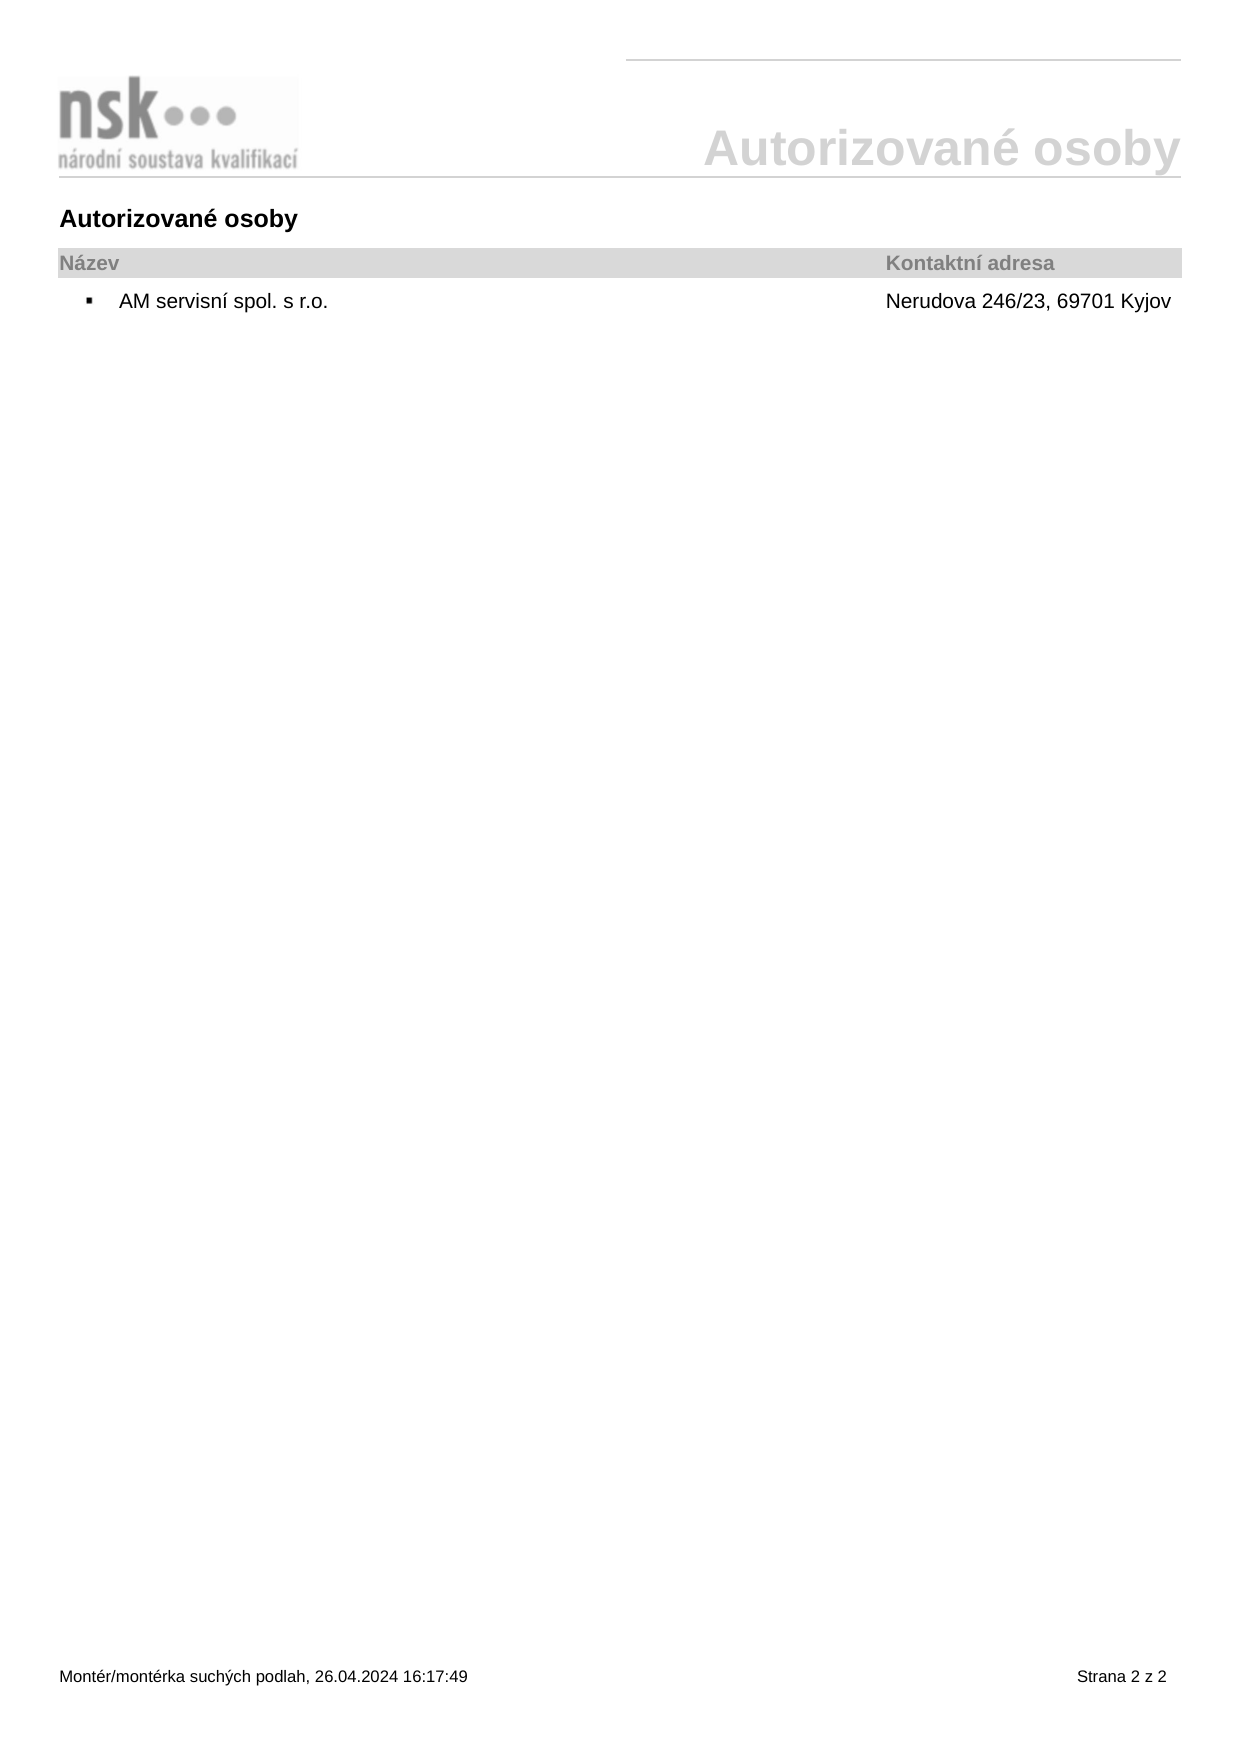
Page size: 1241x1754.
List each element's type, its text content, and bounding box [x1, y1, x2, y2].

table_cell [860, 236, 886, 248]
table_cell AM servisní spol. s r.o. [119, 289, 886, 314]
table_cell [626, 314, 860, 614]
table_cell [59, 614, 119, 914]
table_cell [119, 614, 481, 914]
table_cell [59, 314, 119, 614]
table_cell [618, 236, 626, 248]
table_cell [59, 236, 119, 248]
table_cell [1167, 314, 1181, 614]
table_cell [886, 194, 1167, 200]
table_cell [481, 1214, 617, 1436]
table_cell [59, 178, 1181, 194]
table_cell [119, 914, 481, 1214]
table_cell [618, 170, 626, 176]
table_cell [1167, 914, 1181, 1214]
picture [57, 59, 619, 171]
table_cell [626, 614, 860, 914]
table_cell [618, 914, 626, 1214]
table_cell [119, 236, 481, 248]
table_cell [119, 194, 481, 200]
table_cell [626, 194, 860, 200]
table_cell Název [60, 250, 885, 277]
table_cell [886, 314, 1167, 614]
table_cell [1167, 236, 1181, 248]
table_cell [481, 236, 617, 248]
table_cell [59, 194, 119, 200]
table_cell [481, 914, 617, 1214]
table_cell [59, 1214, 119, 1436]
table_cell [886, 914, 1167, 1214]
table_cell [860, 1436, 886, 1658]
table_cell [481, 314, 617, 614]
table_cell [59, 914, 119, 1214]
table_cell [860, 314, 886, 614]
table_cell Nerudova 246/23, 69701 Kyjov [886, 289, 1181, 314]
table_cell [618, 614, 626, 914]
table_cell [860, 614, 886, 914]
table_cell [886, 614, 1167, 914]
table_cell [886, 1436, 1167, 1658]
table_cell [481, 1436, 617, 1658]
table_cell [886, 236, 1167, 248]
picture [59, 288, 119, 313]
table_cell [886, 1214, 1167, 1436]
table_cell [119, 314, 481, 614]
table_cell [860, 1214, 886, 1436]
table_cell [1167, 278, 1181, 289]
table_cell [1167, 1436, 1181, 1658]
table_cell [1167, 614, 1181, 914]
table_cell [481, 614, 617, 914]
table_cell [618, 1214, 626, 1436]
table_cell [59, 1436, 119, 1658]
table_cell [626, 1436, 860, 1658]
table_cell [481, 194, 617, 200]
table_cell [618, 194, 626, 200]
table_cell [618, 314, 626, 614]
table_cell [618, 278, 626, 289]
table_cell [626, 278, 860, 289]
table_cell Kontaktní adresa [886, 250, 1180, 277]
table_cell Autorizované osoby [59, 200, 1181, 236]
table_cell [119, 1214, 481, 1436]
table_cell [1167, 194, 1181, 200]
table_cell [626, 1214, 860, 1436]
table_cell [59, 171, 119, 176]
table_cell [860, 194, 886, 200]
table_cell [119, 171, 481, 176]
table_cell [481, 278, 617, 289]
table_cell [626, 236, 860, 248]
table_cell [119, 1436, 481, 1658]
table_cell [618, 1436, 626, 1658]
table_cell [626, 914, 860, 1214]
table_cell Autorizované osoby [626, 61, 1181, 176]
table_cell [1167, 1214, 1181, 1436]
table_cell [886, 278, 1167, 289]
table_cell [119, 278, 481, 289]
table_cell [860, 278, 886, 289]
table_cell Strana 2 z 2 [860, 1658, 1167, 1694]
table_cell Montér/montérka suchých podlah, 26.04.2024 16:17:49 [59, 1658, 860, 1694]
table_cell [59, 278, 119, 288]
table_cell [860, 914, 886, 1214]
table_cell [481, 171, 617, 176]
table_cell [619, 59, 626, 170]
table_cell [1167, 1658, 1181, 1694]
